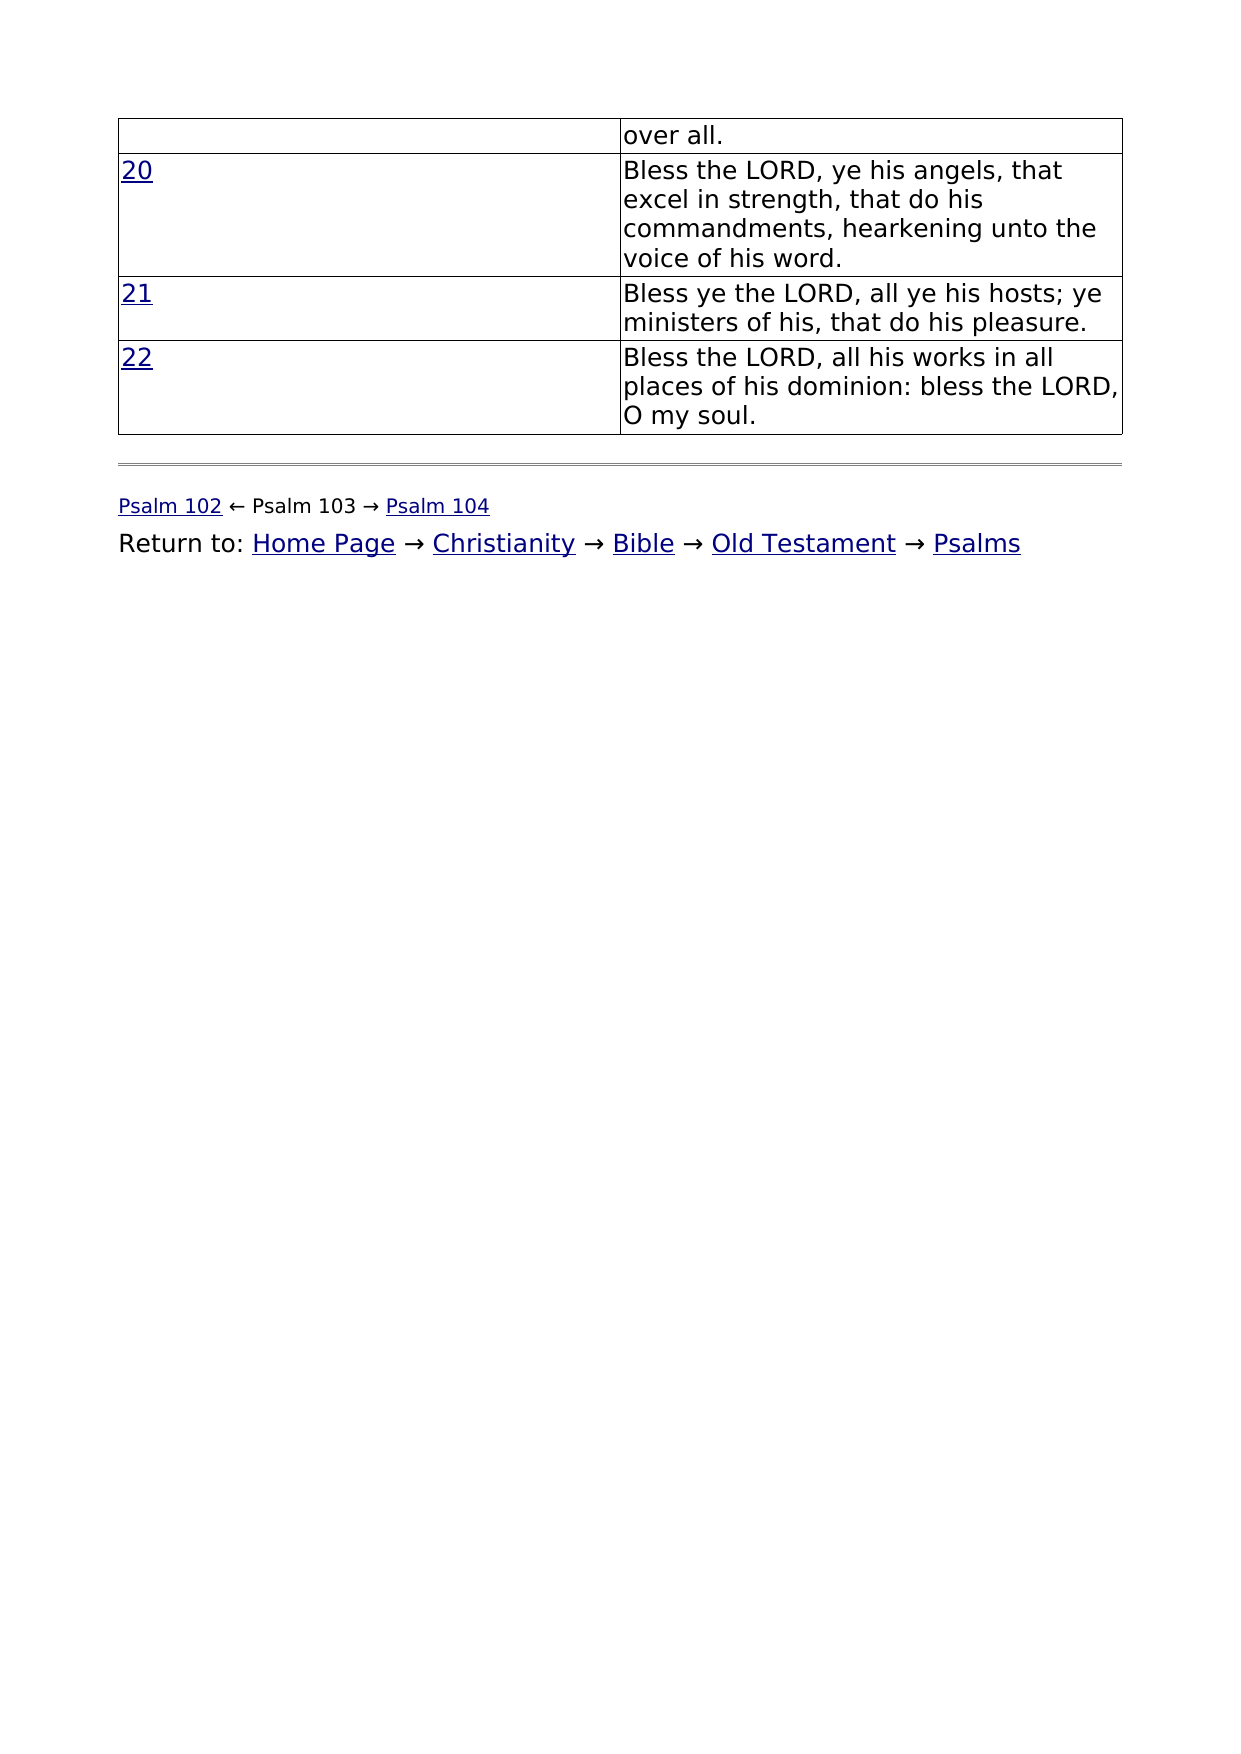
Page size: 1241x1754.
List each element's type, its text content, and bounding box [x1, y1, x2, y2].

table_cell 21 [119, 277, 620, 340]
table_cell Bless the LORD, all his works in all places of his dominion: bless the LORD, O my soul. [621, 341, 1122, 433]
text Psalm 102 ← Psalm 103 → Psalm 104 [118, 495, 1122, 529]
table_cell Bless ye the LORD, all ye his hosts; ye ministers of his, that do his pleasure. [621, 277, 1122, 340]
table_cell 22 [119, 341, 620, 433]
table_cell 20 [119, 154, 620, 276]
text Return to: Home Page → Christianity → Bible → Old Testament → Psalms [118, 529, 1122, 558]
table_cell Bless the LORD, ye his angels, that excel in strength, that do his commandments, hearkening unto the voice of his word. [621, 154, 1122, 276]
table_cell [119, 119, 620, 153]
table_cell over all. [621, 119, 1122, 153]
